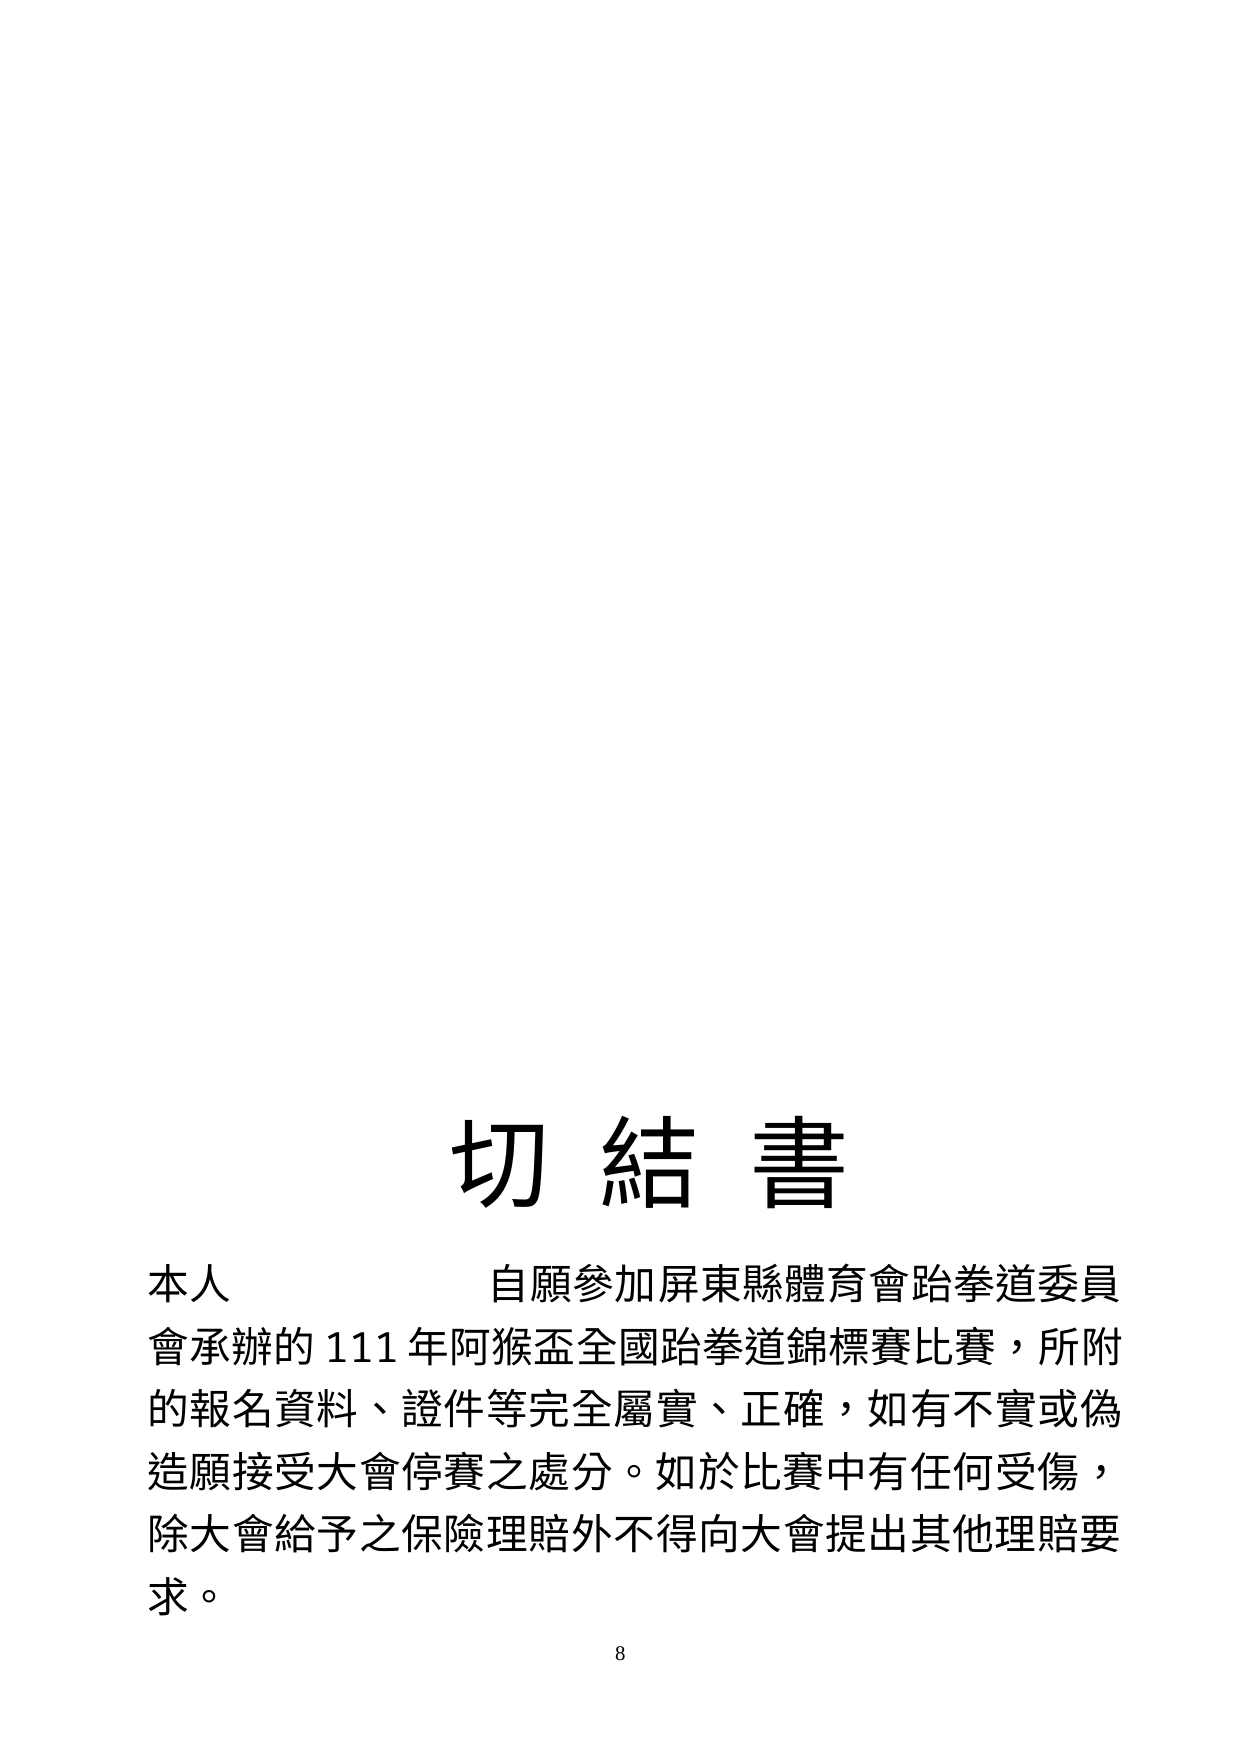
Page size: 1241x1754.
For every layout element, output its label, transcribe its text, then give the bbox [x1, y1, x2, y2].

text 切 結 書 [147, 1052, 1152, 1240]
text 本人 自願參加屏東縣體育會跆拳道委員會承辦的111年阿猴盃全國跆拳道錦標賽比賽，所附的報名資料、證件等完全屬實、正確，如有不實或偽造願接受大會停賽之處分。如於比賽中有任何受傷，除大會給予之保險理賠外不得向大會提出其他理賠要求。 [147, 1240, 1122, 1615]
